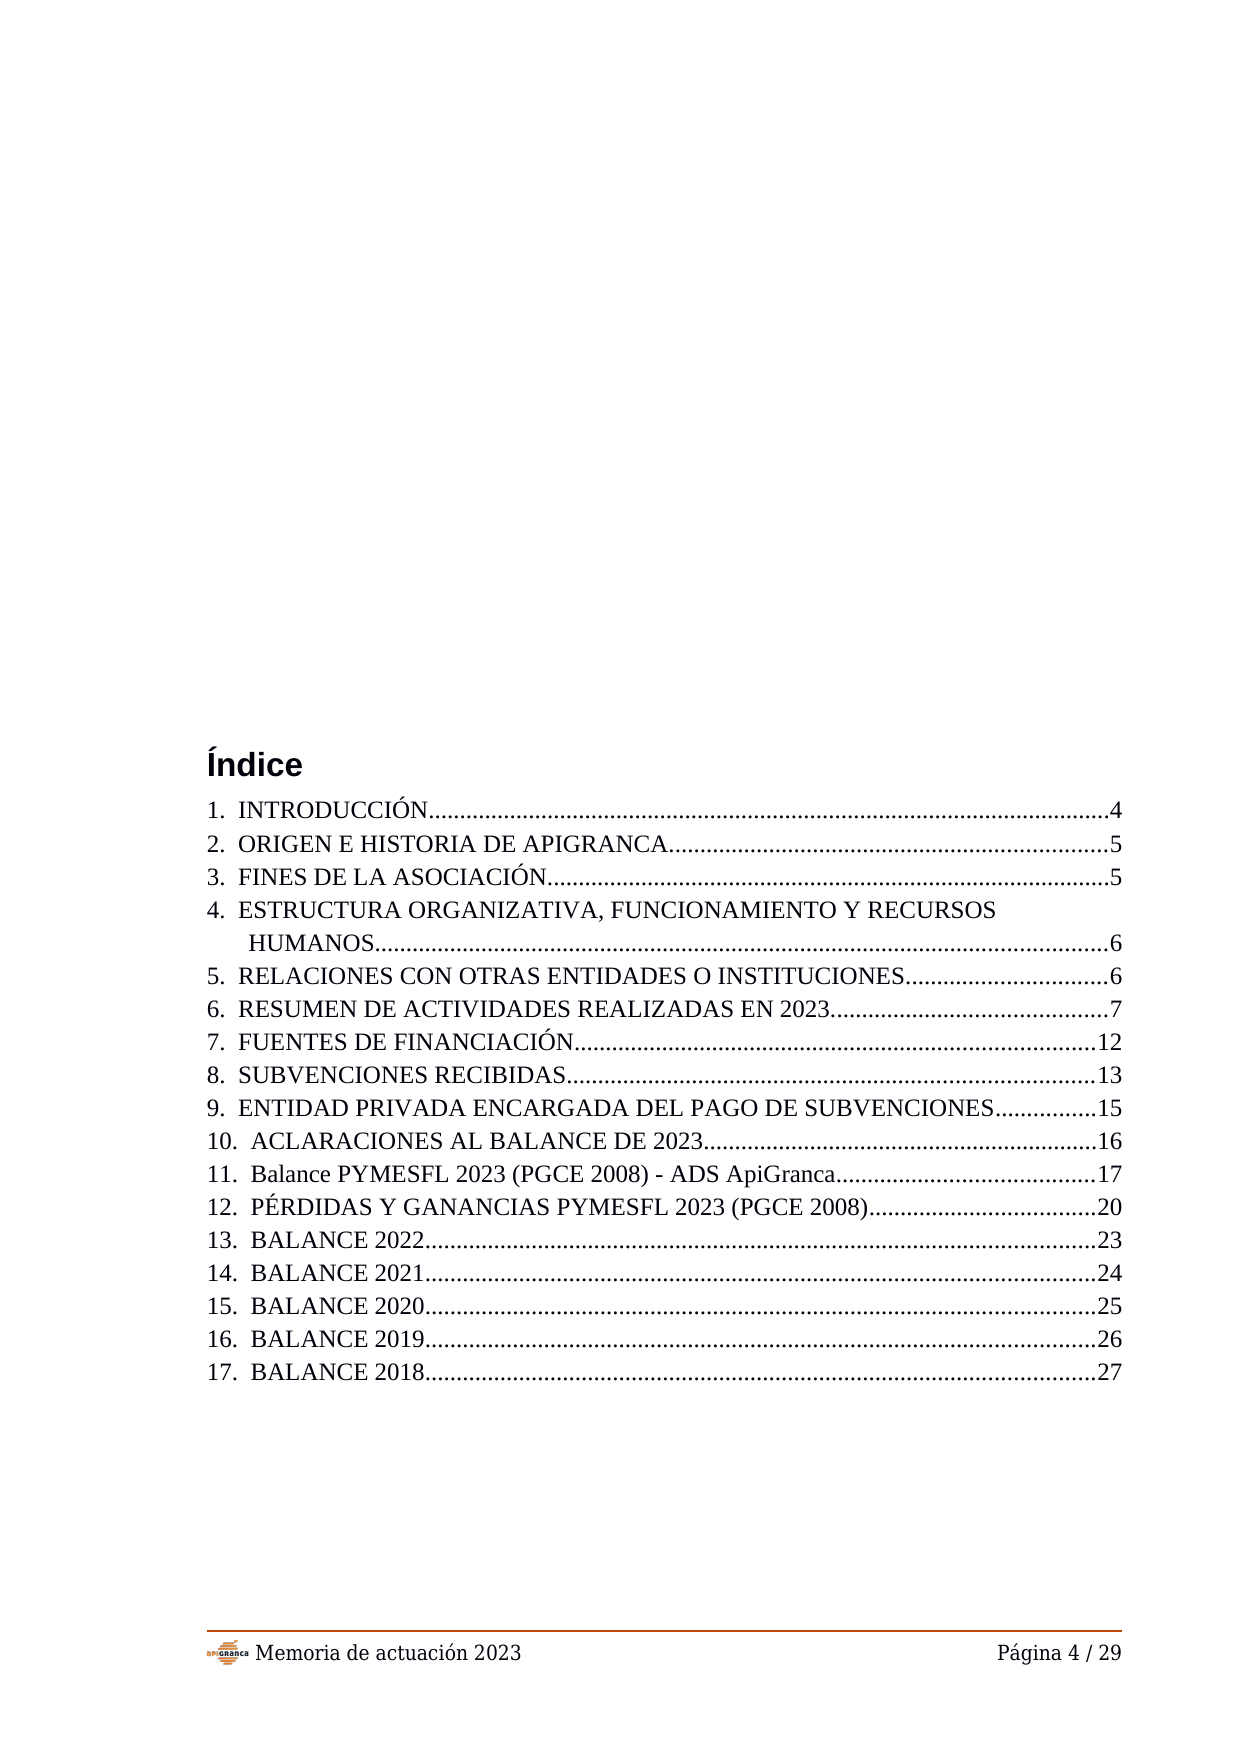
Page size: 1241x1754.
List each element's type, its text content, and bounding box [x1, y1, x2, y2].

text 17. BALANCE 2018 27 [207, 1357, 1122, 1386]
text 15. BALANCE 2020 25 [207, 1291, 1122, 1320]
text 9. ENTIDAD PRIVADA ENCARGADA DEL PAGO DE SUBVENCIONES 15 [207, 1093, 1122, 1122]
text 2. ORIGEN E HISTORIA DE APIGRANCA. 5 [207, 829, 1122, 857]
text 4. ESTRUCTURA ORGANIZATIVA, FUNCIONAMIENTO Y RECURSOS HUMANOS. 6 [207, 895, 1122, 956]
text 6. RESUMEN DE ACTIVIDADES REALIZADAS EN 2023. 7 [207, 994, 1122, 1022]
picture [206, 1640, 249, 1665]
text 3. FINES DE LA ASOCIACIÓN. 5 [207, 862, 1122, 890]
text 12. PÉRDIDAS Y GANANCIAS PYMESFL 2023 (PGCE 2008) 20 [207, 1192, 1122, 1221]
text 14. BALANCE 2021 24 [207, 1258, 1122, 1287]
text 5. RELACIONES CON OTRAS ENTIDADES O INSTITUCIONES. 6 [207, 961, 1122, 989]
text 1. INTRODUCCIÓN 4 [207, 796, 1122, 824]
text 7. FUENTES DE FINANCIACIÓN 12 [207, 1027, 1122, 1056]
text 10. ACLARACIONES AL BALANCE DE 2023 16 [207, 1126, 1122, 1154]
text 16. BALANCE 2019 26 [207, 1324, 1122, 1353]
text 13. BALANCE 2022 23 [207, 1225, 1122, 1254]
text 11. Balance PYMESFL 2023 (PGCE 2008) - ADS ApiGranca 17 [207, 1159, 1122, 1188]
subtitle Índice [207, 745, 1122, 783]
text 8. SUBVENCIONES RECIBIDAS. 13 [207, 1060, 1122, 1088]
